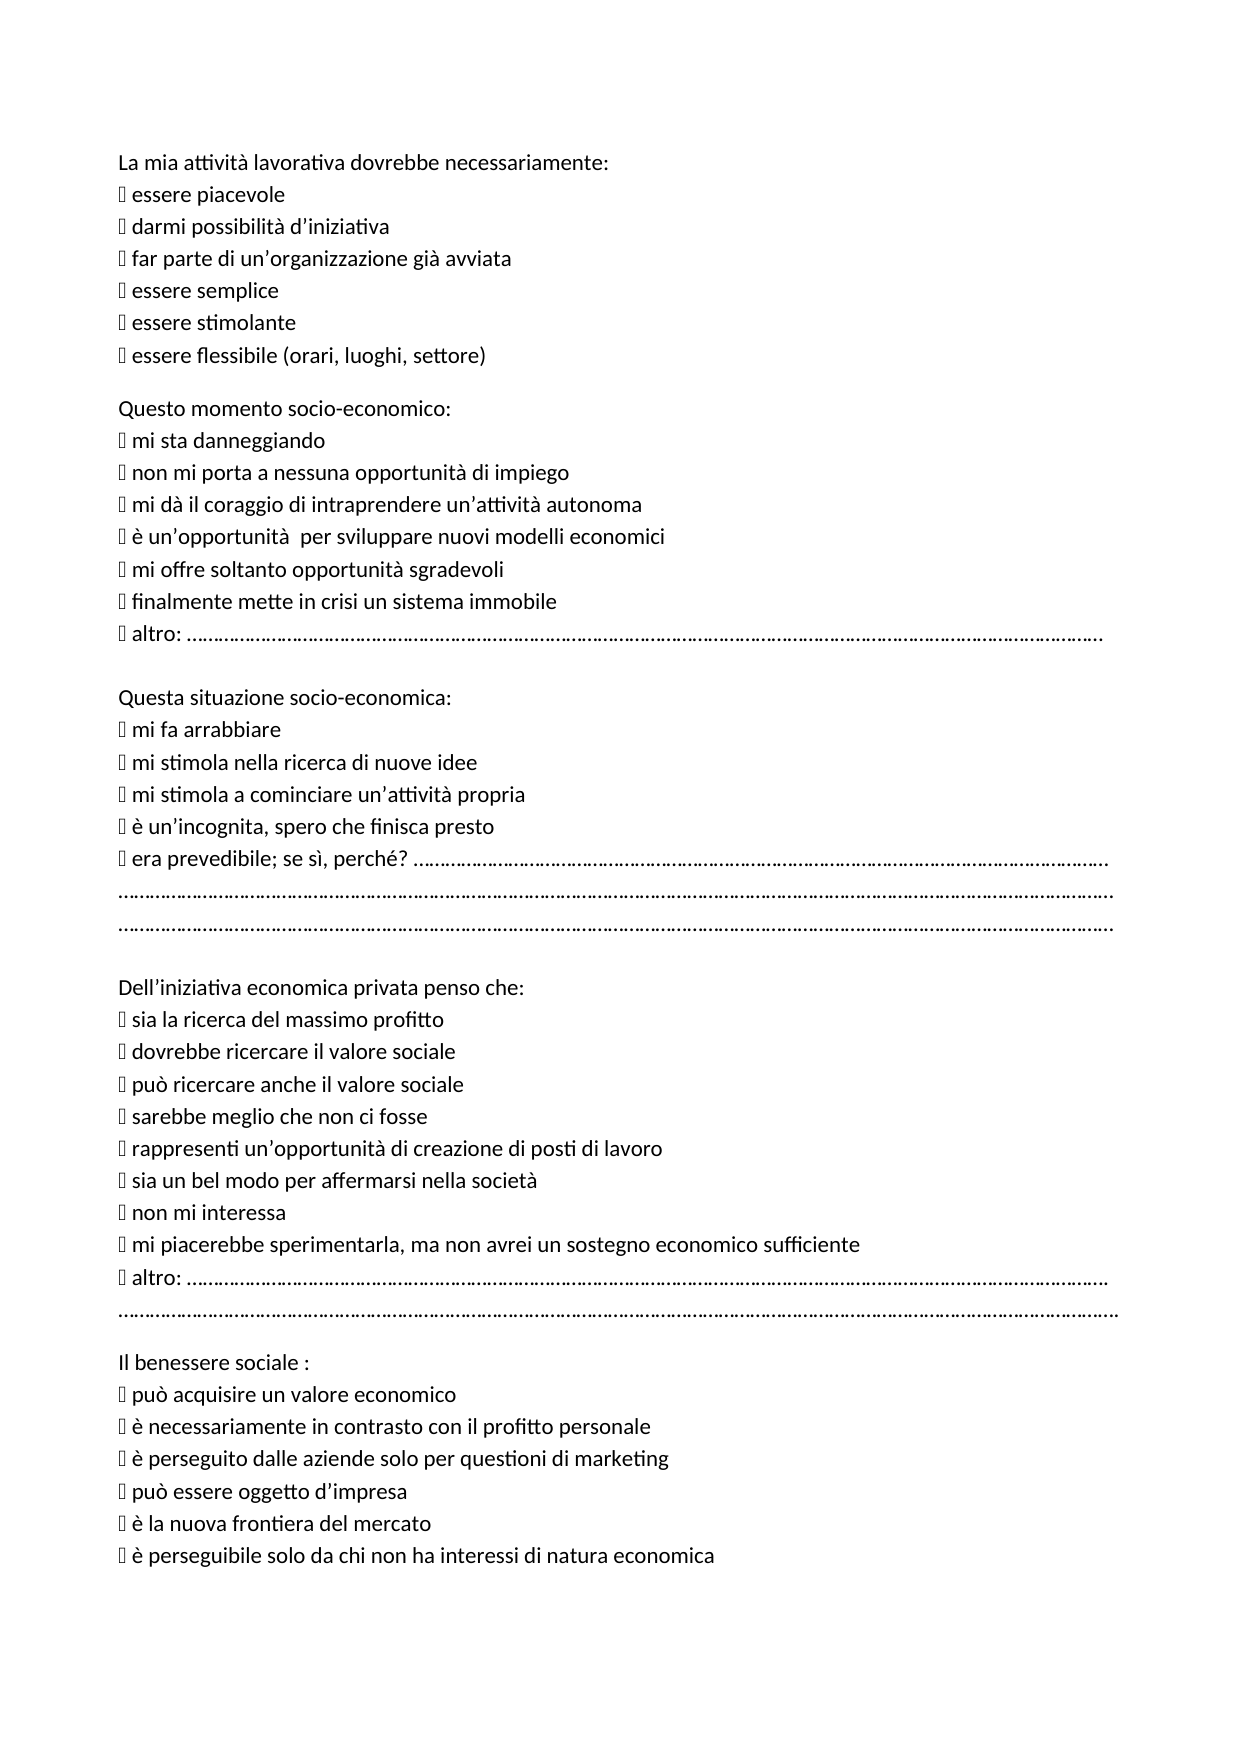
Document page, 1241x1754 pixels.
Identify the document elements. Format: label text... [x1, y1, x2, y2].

text Dell’iniziativa economica privata penso che:  sia la ricerca del massimo profitto  dovrebbe ricercare il valore sociale  può ricercare anche il valore sociale  sarebbe meglio che non ci fosse  rappresenti un’opportunità di creazione di posti di lavoro  sia un bel modo per affermarsi nella società  non mi interessa  mi piacerebbe sperimentarla, ma non avrei un sostegno economico sufficiente  altro: …………………………………………………………………………………………………………………………………………………………. ………………………………………………………………………………………………………………………………………………………………………. [118, 941, 1122, 1323]
text Questa situazione socio-economica: [118, 683, 1122, 711]
text  altro: ………………………………………………………………………………………………………………………………………………………… [118, 619, 1122, 647]
text  era prevedibile; se sì, perché? …………………………………………………………………………………………………………………… ……………………………………………………………………………………………………………………………………………………………………………………………………………………………………………………………………………………………………………………………………………… [118, 844, 1122, 937]
text La mia attività lavorativa dovrebbe necessariamente:  essere piacevole  darmi possibilità d’iniziativa  far parte di un’organizzazione già avviata  essere semplice  essere stimolante  essere flessibile (orari, luoghi, settore) [118, 148, 1122, 369]
text  è perseguibile solo da chi non ha interessi di natura economica [118, 1541, 1122, 1569]
text  finalmente mette in crisi un sistema immobile [118, 587, 1122, 615]
text  può essere oggetto d’impresa [118, 1477, 1122, 1505]
text  mi fa arrabbiare  mi stimola nella ricerca di nuove idee  mi stimola a cominciare un’attività propria  è un’incognita, spero che finisca presto [118, 716, 1122, 840]
text  è la nuova frontiera del mercato [118, 1509, 1122, 1537]
text  è perseguito dalle aziende solo per questioni di marketing [118, 1444, 1122, 1473]
text  mi sta danneggiando  non mi porta a nessuna opportunità di impiego  mi dà il coraggio di intraprendere un’attività autonoma  è un’opportunità per sviluppare nuovi modelli economici  mi offre soltanto opportunità sgradevoli [118, 426, 1122, 583]
text Questo momento socio-economico: [118, 394, 1122, 422]
text  è necessariamente in contrasto con il profitto personale [118, 1412, 1122, 1440]
text Il benessere sociale :  può acquisire un valore economico [118, 1348, 1122, 1408]
